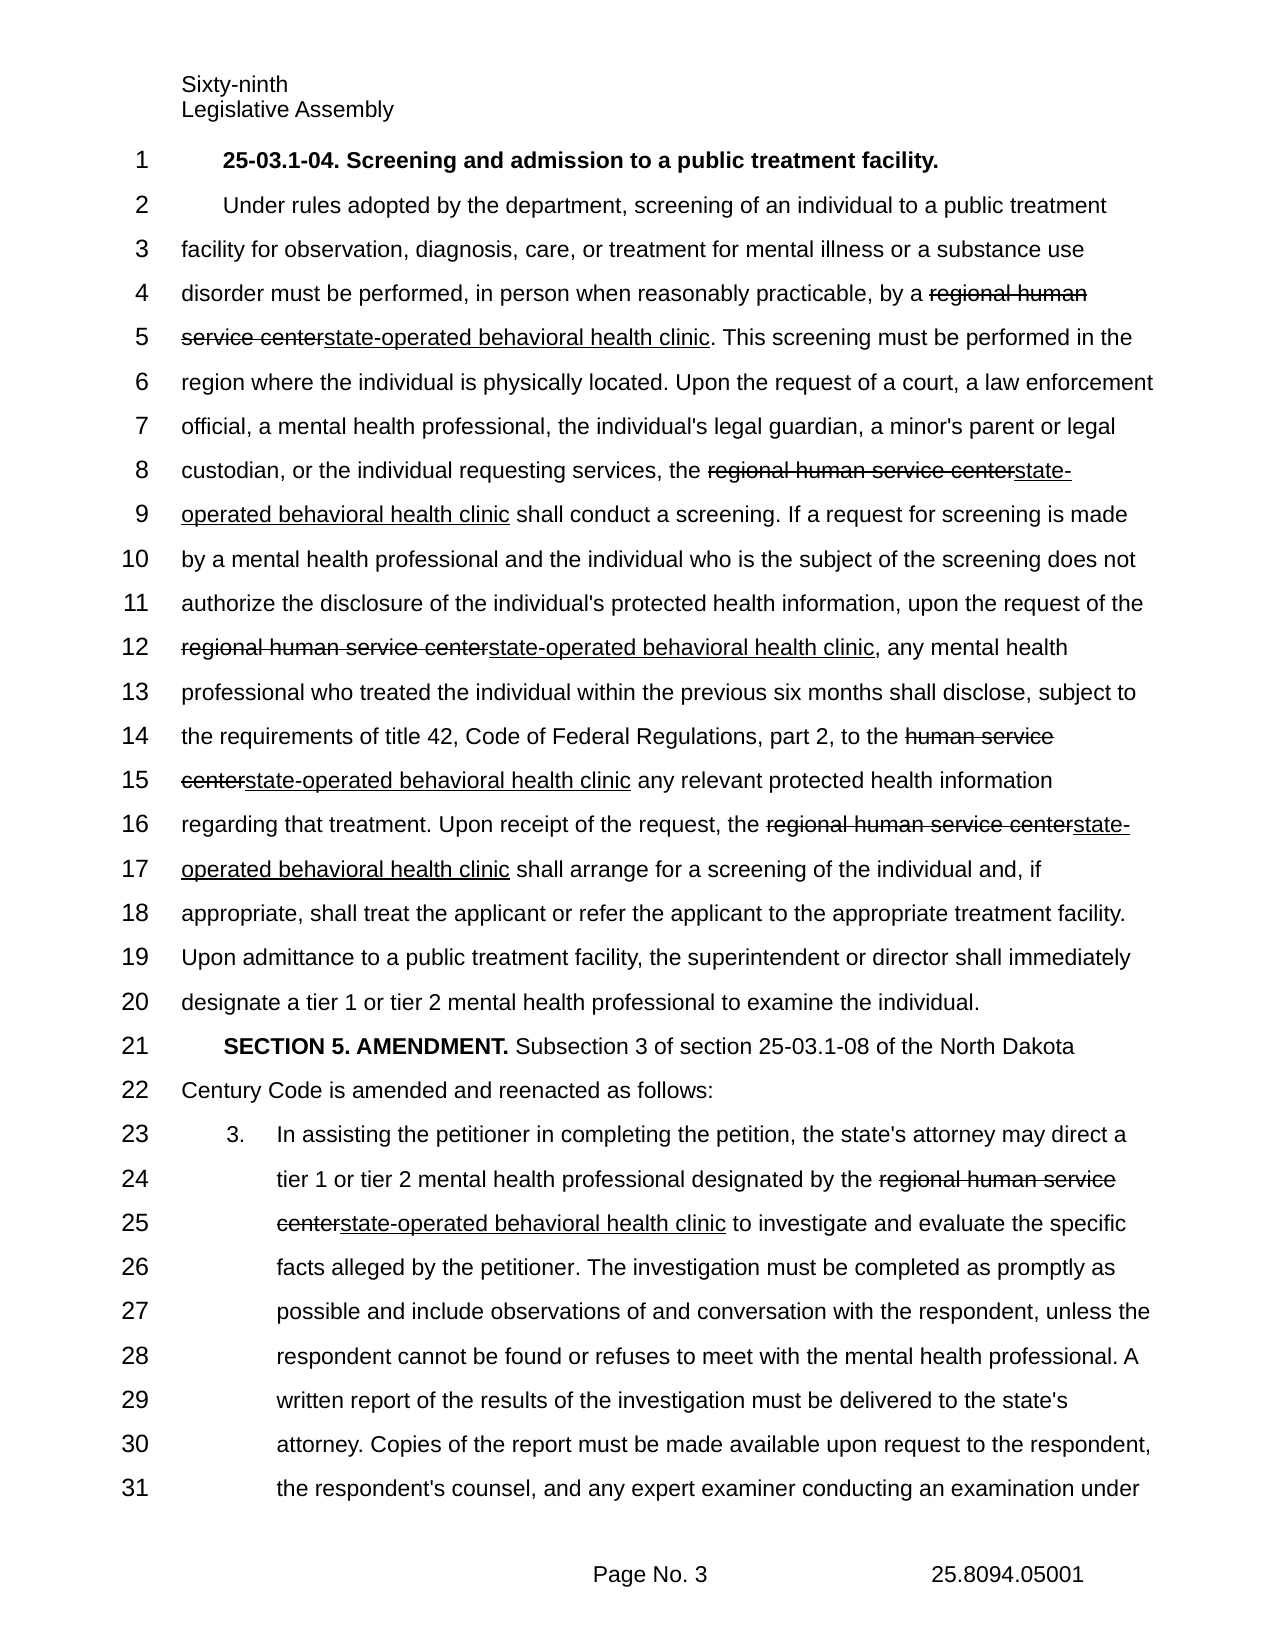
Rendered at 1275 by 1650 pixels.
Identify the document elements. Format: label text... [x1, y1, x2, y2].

subtitle 25‑03.1‑04. Screening and admission to a public treatment facility. [181, 133, 1154, 178]
text Under rules adopted by the department, screening of an individual to a public treatment facility for observation, diagnosis, care, or treatment for mental illness or a substance use disorder must be performed, in person when reasonably practicable, by a regional human service centerstate-operated behavioral health clinic. This screening must be performed in the region where the individual is physically located. Upon the request of a court, a law enforcement official, a mental health professional, the individual's legal guardian, a minor's parent or legal custodian, or the individual requesting services, the regional human service centerstate-operated behavioral health clinic shall conduct a screening. If a request for screening is made by a mental health professional and the individual who is the subject of the screening does not authorize the disclosure of the individual's protected health information, upon the request of the regional human service centerstate-operated behavioral health clinic, any mental health professional who treated the individual within the previous six months shall disclose, subject to the requirements of title 42, Code of Federal Regulations, part 2, to the human service centerstate-operated behavioral health clinic any relevant protected health information regarding that treatment. Upon receipt of the request, the regional human service centerstate-operated behavioral health clinic shall arrange for a screening of the individual and, if appropriate, shall treat the applicant or refer the applicant to the appropriate treatment facility. Upon admittance to a public treatment facility, the superintendent or director shall immediately designate a tier 1 or tier 2 mental health professional to examine the individual. [181, 178, 1154, 1019]
text 3. In assisting the petitioner in completing the petition, the state's attorney may direct a tier 1 or tier 2 mental health professional designated by the regional human service centerstate-operated behavioral health clinic to investigate and evaluate the specific facts alleged by the petitioner. The investigation must be completed as promptly as possible and include observations of and conversation with the respondent, unless the respondent cannot be found or refuses to meet with the mental health professional. A written report of the results of the investigation must be delivered to the state's attorney. Copies of the report must be made available upon request to the respondent, the respondent's counsel, and any expert examiner conducting an examination under [181, 1107, 1154, 1506]
text SECTION 5. AMENDMENT. Subsection 3 of section 25‑03.1‑08 of the North Dakota Century Code is amended and reenacted as follows: [181, 1019, 1154, 1107]
